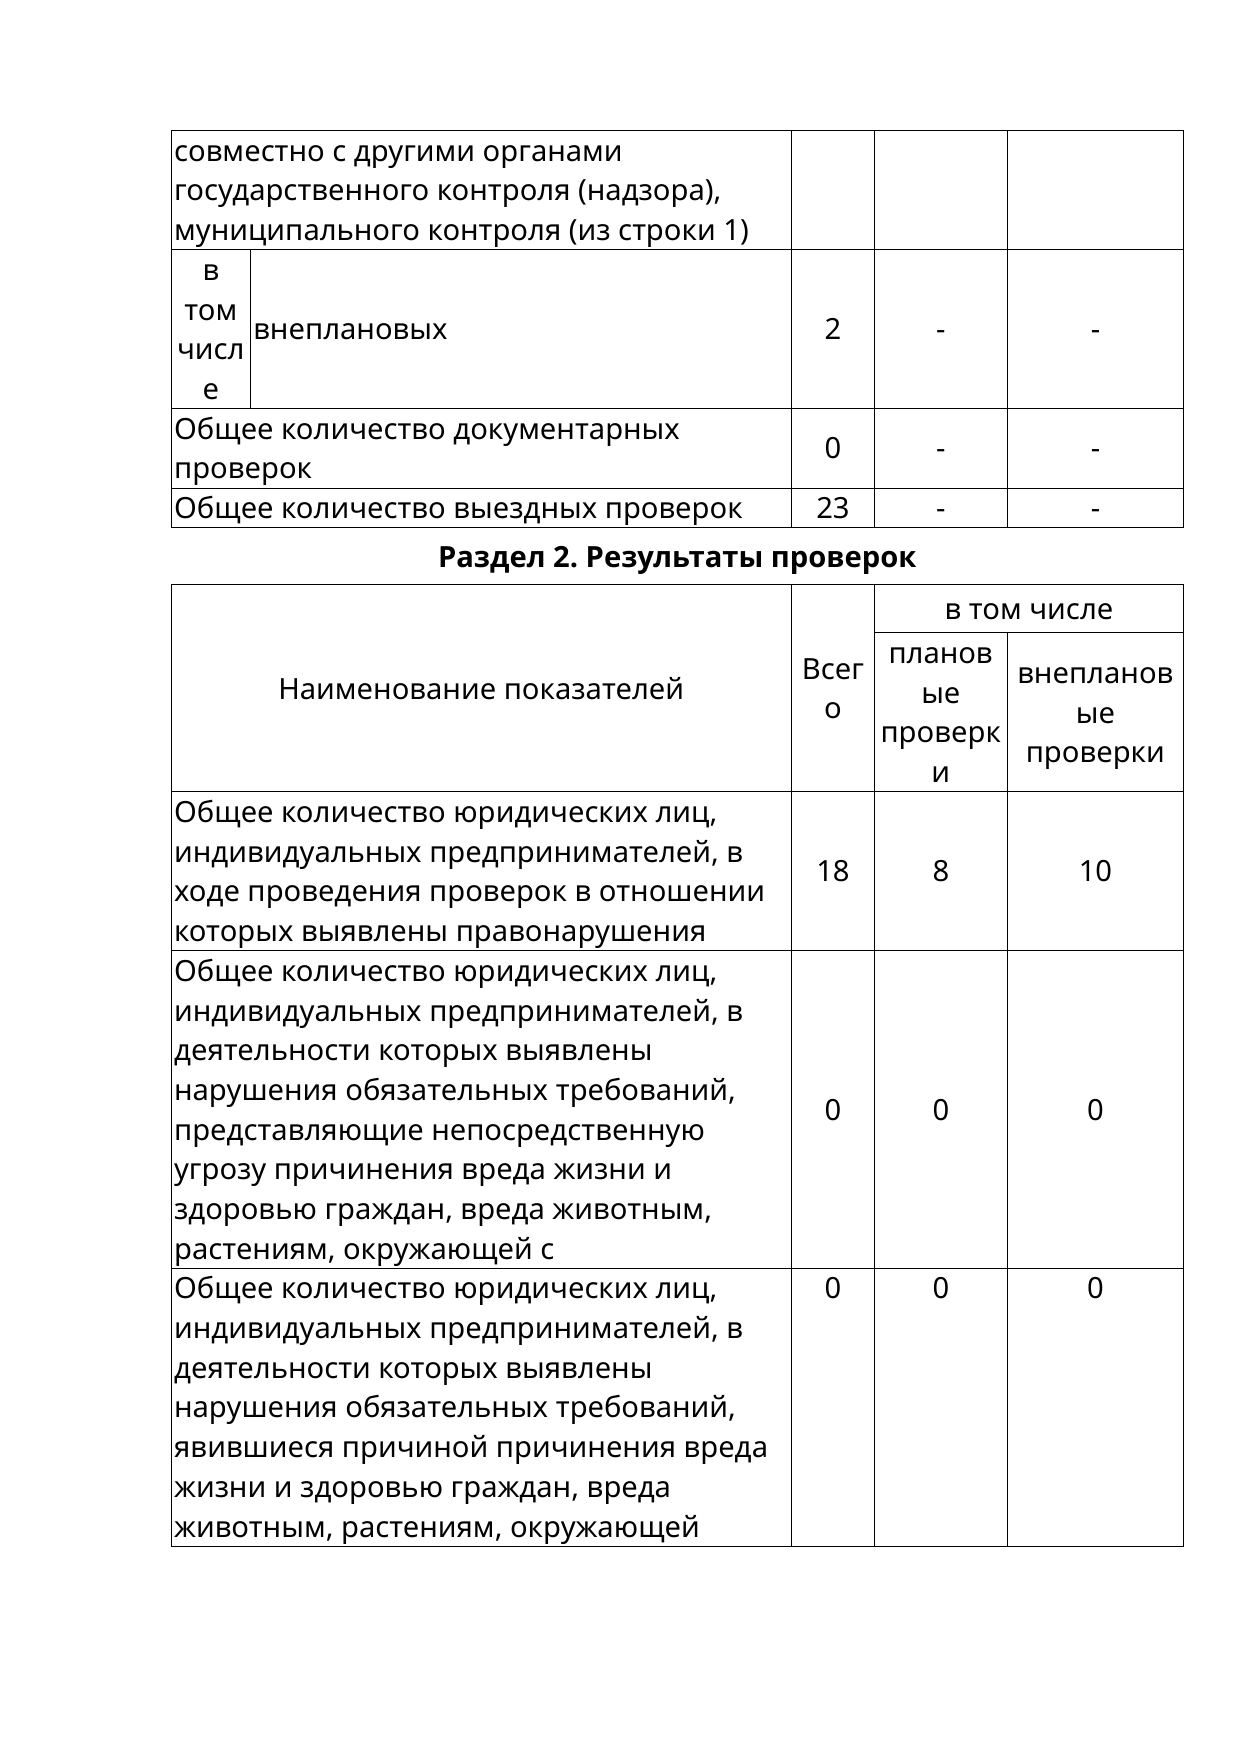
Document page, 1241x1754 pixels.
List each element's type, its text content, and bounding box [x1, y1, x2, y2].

table_cell - [1008, 131, 1183, 249]
table_cell 8 [875, 792, 1007, 950]
table_cell Всего [792, 585, 874, 791]
table_cell [792, 131, 874, 249]
table_cell 23 [792, 489, 874, 527]
table_cell - [1008, 409, 1183, 487]
table_cell 0 [875, 1269, 1007, 1546]
table_cell - [875, 489, 1007, 527]
table_cell 0 [792, 1269, 874, 1546]
table_cell 10 [1008, 792, 1183, 950]
table_cell 0 [1008, 1269, 1183, 1546]
table_cell внеплановых [251, 250, 791, 408]
table_cell 0 [875, 951, 1007, 1268]
table_cell 0 [1008, 951, 1183, 1268]
table_cell - [875, 131, 1007, 249]
table_cell совместно с другими органами государственного контроля (надзора), муниципального контроля (из строки 1) [172, 131, 791, 249]
table_cell Общее количество юридических лиц, индивидуальных предпринимателей, в деятельности которых выявлены нарушения обязательных требований, явившиеся причиной причинения вреда жизни и здоровью граждан, вреда животным, растениям, окружающей [172, 1269, 791, 1546]
table_cell Общее количество юридических лиц, индивидуальных предпринимателей, в ходе проведения проверок в отношении которых выявлены правонарушения [172, 792, 791, 950]
table_cell в том числе [172, 250, 250, 408]
table_cell 18 [792, 792, 874, 950]
table_cell 2 [792, 250, 874, 408]
table_cell Раздел 2. Результаты проверок [171, 528, 1183, 584]
table_cell плановые проверки [875, 633, 1007, 791]
table_cell - [1008, 489, 1183, 527]
table_cell - [1008, 250, 1183, 408]
table_cell Наименование показателей [172, 585, 791, 791]
table_cell в том числе [875, 585, 1183, 632]
table_cell - [875, 409, 1007, 487]
table_cell Общее количество выездных проверок [172, 489, 791, 527]
table_cell Общее количество юридических лиц, индивидуальных предпринимателей, в деятельности которых выявлены нарушения обязательных требований, представляющие непосредственную угрозу причинения вреда жизни и здоровью граждан, вреда животным, растениям, окружающей с [172, 951, 791, 1268]
table_cell 0 [792, 951, 874, 1268]
table_cell - [875, 250, 1007, 408]
table_cell Общее количество документарных проверок [172, 409, 791, 487]
table_cell внеплановые проверки [1008, 633, 1183, 791]
table_cell 0 [792, 409, 874, 487]
